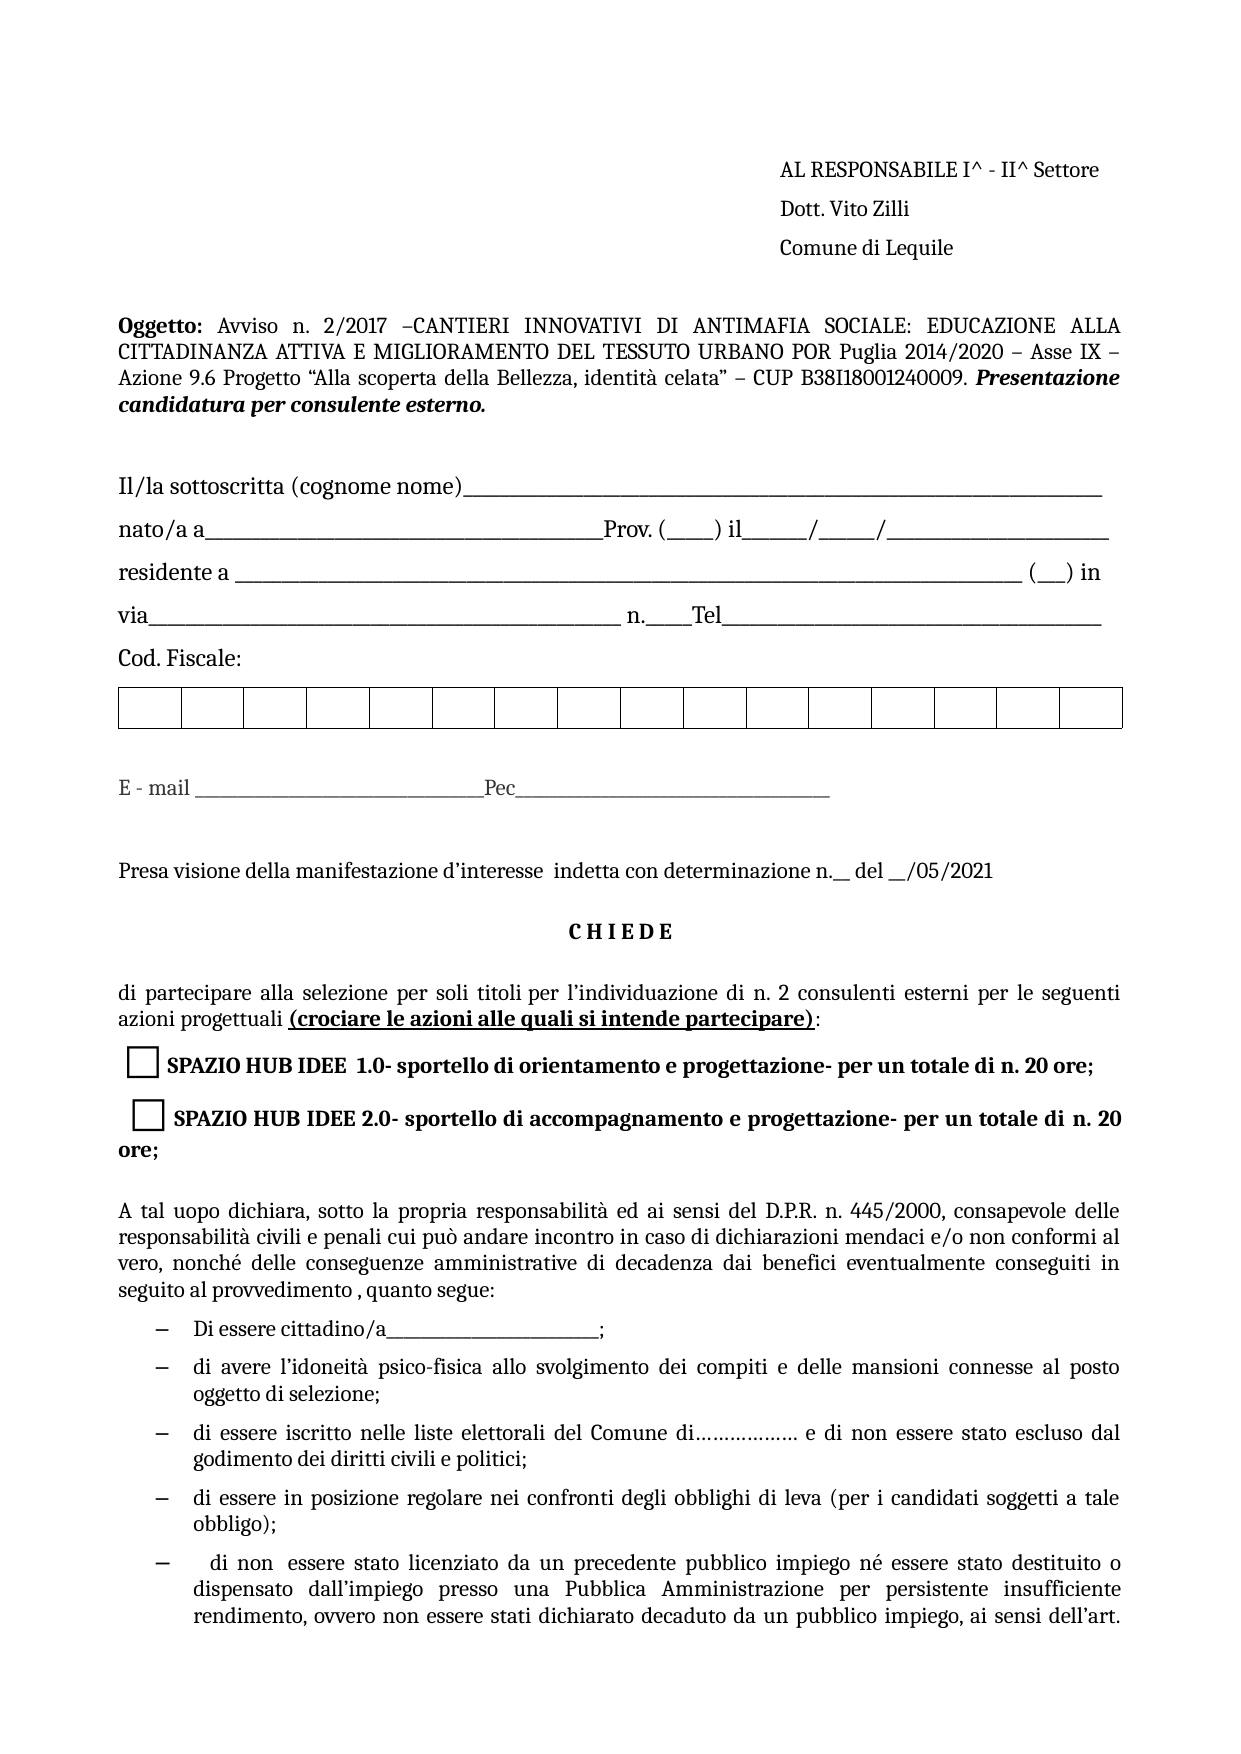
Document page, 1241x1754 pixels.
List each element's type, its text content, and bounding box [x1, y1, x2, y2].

text Cod. Fiscale: [118, 644, 1122, 673]
text E - mail __________________________________Pec_____________________________________ [118, 775, 1122, 801]
table_header [558, 688, 620, 727]
text Comune di Lequile [118, 235, 1122, 261]
text nato/a a___________________________________________Prov. (_____) il_______/______/________________________ [118, 515, 1122, 543]
table_header [244, 688, 306, 727]
text Dott. Vito Zilli [118, 196, 1122, 222]
table_header [872, 688, 934, 727]
subtitle □ SPAZIO HUB IDEE 1.0- sportello di orientamento e progettazione- per un totale di n. 20 ore; [118, 1036, 1122, 1084]
subtitle □ SPAZIO HUB IDEE 2.0- sportello di accompagnamento e progettazione- per un totale di n. 20 ore; [118, 1088, 1122, 1163]
text A tal uopo dichiara, sotto la propria responsabilità ed ai sensi del D.P.R. n. 445/2000, consapevole delle responsabilità civili e penali cui può andare incontro in caso di dichiarazioni mendaci e/o non conformi al vero, nonché delle conseguenze amministrative di decadenza dai benefici eventualmente conseguiti in seguito al provvedimento , quanto segue: [118, 1197, 1122, 1303]
list di essere in posizione regolare nei confronti degli obblighi di leva (per i candidati soggetti a tale obbligo); [156, 1484, 1122, 1537]
table_header [1060, 688, 1122, 727]
table_header [935, 688, 996, 727]
subtitle C H I E D E [118, 918, 1122, 945]
table_header [621, 688, 683, 727]
table_header [119, 688, 181, 727]
table_header [997, 688, 1059, 727]
subtitle di partecipare alla selezione per soli titoli per l’individuazione di n. 2 consulenti esterni per le seguenti azioni progettuali (crociare le azioni alle quali si intende partecipare): [118, 979, 1122, 1032]
text AL RESPONSABILE I^ - II^ Settore [118, 157, 1122, 183]
list Di essere cittadino/a_________________________; [156, 1315, 1122, 1342]
table_header [433, 688, 494, 727]
text Oggetto: Avviso n. 2/2017 –CANTIERI INNOVATIVI DI ANTIMAFIA SOCIALE: EDUCAZIONE ALLA CITTADINANZA ATTIVA E MIGLIORAMENTO DEL TESSUTO URBANO POR Puglia 2014/2020 – Asse IX – Azione 9.6 Progetto “Alla scoperta della Bellezza, identità celata” – CUP B38I18001240009. Presentazione candidatura per consulente esterno. [118, 312, 1122, 418]
table_header [182, 688, 243, 727]
table_header [307, 688, 369, 727]
text residente a _____________________________________________________________________________________ (___) in via___________________________________________________ n._____Tel_________________________________________ [118, 558, 1122, 630]
text Il/la sottoscritta (cognome nome)_____________________________________________________________________ [118, 472, 1122, 500]
list di essere iscritto nelle liste elettorali del Comune di……………… e di non essere stato escluso dal godimento dei diritti civili e politici; [156, 1419, 1122, 1472]
table_header [809, 688, 871, 727]
table_header [747, 688, 808, 727]
list di non essere stato licenziato da un precedente pubblico impiego né essere stato destituito o dispensato dall’impiego presso una Pubblica Amministrazione per persistente insufficiente rendimento, ovvero non essere stati dichiarato decaduto da un pubblico impiego, ai sensi dell’art. [156, 1550, 1122, 1629]
table_header [495, 688, 557, 727]
text Presa visione della manifestazione d’interesse indetta con determinazione n.__ del __/05/2021 [118, 857, 1122, 884]
table_header [370, 688, 432, 727]
table_header [684, 688, 746, 727]
list di avere l’idoneità psico-fisica allo svolgimento dei compiti e delle mansioni connesse al posto oggetto di selezione; [156, 1354, 1122, 1407]
